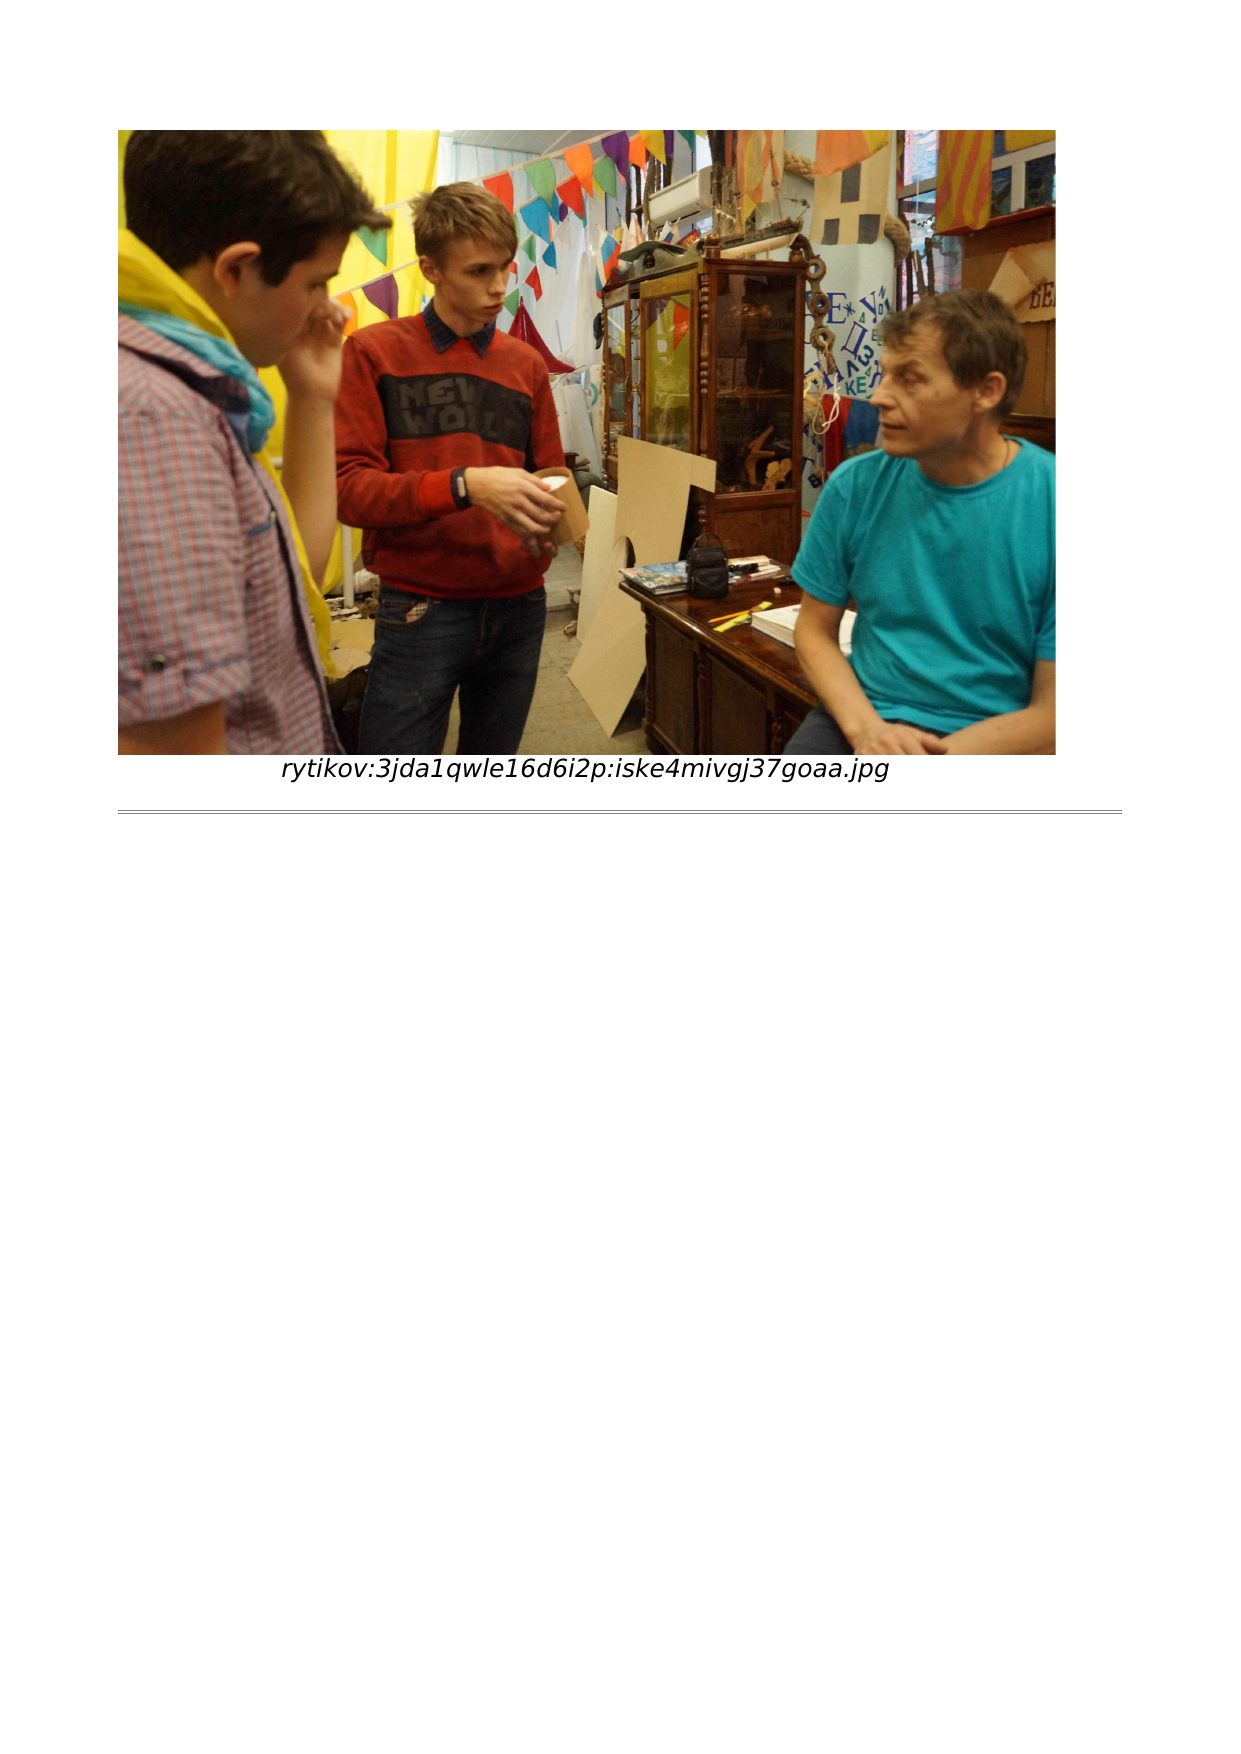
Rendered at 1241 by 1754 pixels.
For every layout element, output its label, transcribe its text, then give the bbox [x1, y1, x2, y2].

text rytikov:3jda1qwle16d6i2p:iske4mivgj37goaa.jpg [118, 755, 1056, 783]
picture [118, 130, 1056, 755]
